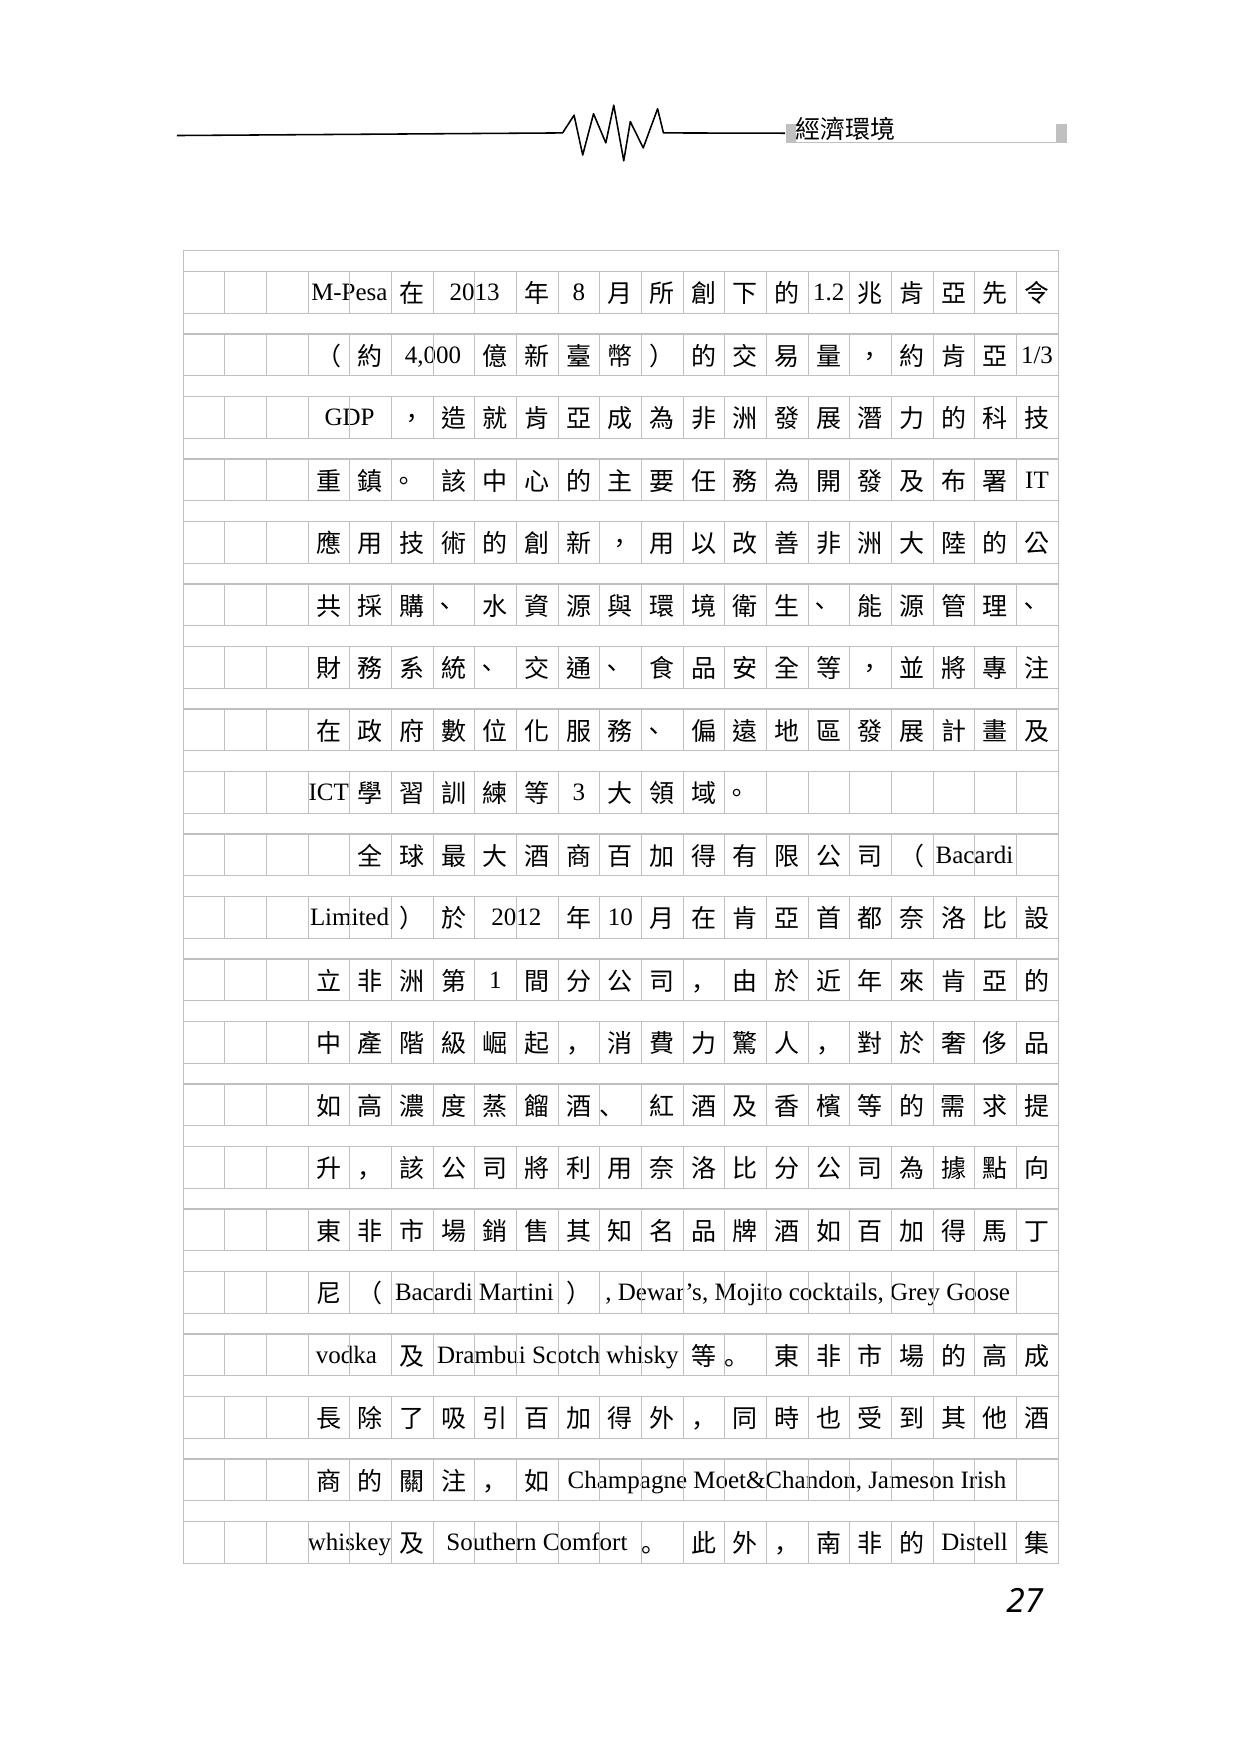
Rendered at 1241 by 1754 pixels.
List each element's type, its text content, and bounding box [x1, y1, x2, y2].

text 美國科技大廠IBM於2013年11月在肯亞首都奈洛比市設立非洲第1個研發中心，是繼澳洲、巴西、中國大陸、印度、愛爾蘭、以色列、日本、瑞士及美國之後IBM全球第12個研發中心。該公司表示由於肯亞在數位內容及服務的創新，如行動錢包M-Pesa在2013年8月所創下的1.2兆肯亞先令（約4,000億新臺幣）的交易量，約肯亞1/3 GDP，造就肯亞成為非洲發展潛力的科技重鎮。該中心的主要任務為開發及布署IT應用技術的創新，用以改善非洲大陸的公共採購、水資源與環境衛生、能源管理、財務系統、交通、食品安全等，並將專注在政府數位化服務、偏遠地區發展計畫及ICT學習訓練等3大領域。 [281, 501, 1058, 521]
text 美國科技大廠IBM於2013年11月在肯亞首都奈洛比市設立非洲第1個研發中心，是繼澳洲、巴西、中國大陸、印度、愛爾蘭、以色列、日本、瑞士及美國之後IBM全球第12個研發中心。該公司表示由於肯亞在數位內容及服務的創新，如行動錢包M-Pesa在2013年8月所創下的1.2兆肯亞先令（約4,000億新臺幣）的交易量，約肯亞1/3 GDP，造就肯亞成為非洲發展潛力的科技重鎮。該中心的主要任務為開發及布署IT應用技術的創新，用以改善非洲大陸的公共採購、水資源與環境衛生、能源管理、財務系統、交通、食品安全等，並將專注在政府數位化服務、偏遠地區發展計畫及ICT學習訓練等3大領域。 [281, 439, 1058, 458]
text 全球最大酒商百加得有限公司（Bacardi Limited）於2012年10月在肯亞首都奈洛比設立非洲第1間分公司，由於近年來肯亞的中產階級崛起，消費力驚人，對於奢侈品如高濃度蒸餾酒、紅酒及香檳等的需求提升，該公司將利用奈洛比分公司為據點向東非市場銷售其知名品牌酒如百加得馬丁尼（Bacardi Martini）, Dewar’s, Mojito cocktails, Grey Goose vodka 及Drambui Scotch whisky等。東非市場的高成長除了吸引百加得外，同時也受到其他酒商的關注，如Champagne Moet&Chandon, Jameson Irish whiskey及Southern Comfort。此外，南非的Distell集團也取得肯亞Wine Agencies Limited（Kwal）30%的股權，顯示國外企業對肯亞酒品市場的信心。百加得表示，目前肯亞市場最大的競爭者是當地的酒品製造商，東非釀酒廠（East African Breweries Limited）及Kwal。 [281, 1126, 1058, 1146]
text 美國科技大廠IBM於2013年11月在肯亞首都奈洛比市設立非洲第1個研發中心，是繼澳洲、巴西、中國大陸、印度、愛爾蘭、以色列、日本、瑞士及美國之後IBM全球第12個研發中心。該公司表示由於肯亞在數位內容及服務的創新，如行動錢包M-Pesa在2013年8月所創下的1.2兆肯亞先令（約4,000億新臺幣）的交易量，約肯亞1/3 GDP，造就肯亞成為非洲發展潛力的科技重鎮。該中心的主要任務為開發及布署IT應用技術的創新，用以改善非洲大陸的公共採購、水資源與環境衛生、能源管理、財務系統、交通、食品安全等，並將專注在政府數位化服務、偏遠地區發展計畫及ICT學習訓練等3大領域。 [281, 689, 1058, 708]
text 全球最大酒商百加得有限公司（Bacardi Limited）於2012年10月在肯亞首都奈洛比設立非洲第1間分公司，由於近年來肯亞的中產階級崛起，消費力驚人，對於奢侈品如高濃度蒸餾酒、紅酒及香檳等的需求提升，該公司將利用奈洛比分公司為據點向東非市場銷售其知名品牌酒如百加得馬丁尼（Bacardi Martini）, Dewar’s, Mojito cocktails, Grey Goose vodka 及Drambui Scotch whisky等。東非市場的高成長除了吸引百加得外，同時也受到其他酒商的關注，如Champagne Moet&Chandon, Jameson Irish whiskey及Southern Comfort。此外，南非的Distell集團也取得肯亞Wine Agencies Limited（Kwal）30%的股權，顯示國外企業對肯亞酒品市場的信心。百加得表示，目前肯亞市場最大的競爭者是當地的酒品製造商，東非釀酒廠（East African Breweries Limited）及Kwal。 [281, 876, 1058, 896]
text 全球最大酒商百加得有限公司（Bacardi Limited）於2012年10月在肯亞首都奈洛比設立非洲第1間分公司，由於近年來肯亞的中產階級崛起，消費力驚人，對於奢侈品如高濃度蒸餾酒、紅酒及香檳等的需求提升，該公司將利用奈洛比分公司為據點向東非市場銷售其知名品牌酒如百加得馬丁尼（Bacardi Martini）, Dewar’s, Mojito cocktails, Grey Goose vodka 及Drambui Scotch whisky等。東非市場的高成長除了吸引百加得外，同時也受到其他酒商的關注，如Champagne Moet&Chandon, Jameson Irish whiskey及Southern Comfort。此外，南非的Distell集團也取得肯亞Wine Agencies Limited（Kwal）30%的股權，顯示國外企業對肯亞酒品市場的信心。百加得表示，目前肯亞市場最大的競爭者是當地的酒品製造商，東非釀酒廠（East African Breweries Limited）及Kwal。 [281, 939, 1058, 958]
text 全球最大酒商百加得有限公司（Bacardi Limited）於2012年10月在肯亞首都奈洛比設立非洲第1間分公司，由於近年來肯亞的中產階級崛起，消費力驚人，對於奢侈品如高濃度蒸餾酒、紅酒及香檳等的需求提升，該公司將利用奈洛比分公司為據點向東非市場銷售其知名品牌酒如百加得馬丁尼（Bacardi Martini）, Dewar’s, Mojito cocktails, Grey Goose vodka 及Drambui Scotch whisky等。東非市場的高成長除了吸引百加得外，同時也受到其他酒商的關注，如Champagne Moet&Chandon, Jameson Irish whiskey及Southern Comfort。此外，南非的Distell集團也取得肯亞Wine Agencies Limited（Kwal）30%的股權，顯示國外企業對肯亞酒品市場的信心。百加得表示，目前肯亞市場最大的競爭者是當地的酒品製造商，東非釀酒廠（East African Breweries Limited）及Kwal。 [281, 814, 1058, 833]
text 美國科技大廠IBM於2013年11月在肯亞首都奈洛比市設立非洲第1個研發中心，是繼澳洲、巴西、中國大陸、印度、愛爾蘭、以色列、日本、瑞士及美國之後IBM全球第12個研發中心。該公司表示由於肯亞在數位內容及服務的創新，如行動錢包M-Pesa在2013年8月所創下的1.2兆肯亞先令（約4,000億新臺幣）的交易量，約肯亞1/3 GDP，造就肯亞成為非洲發展潛力的科技重鎮。該中心的主要任務為開發及布署IT應用技術的創新，用以改善非洲大陸的公共採購、水資源與環境衛生、能源管理、財務系統、交通、食品安全等，並將專注在政府數位化服務、偏遠地區發展計畫及ICT學習訓練等3大領域。 [281, 376, 1058, 396]
text 全球最大酒商百加得有限公司（Bacardi Limited）於2012年10月在肯亞首都奈洛比設立非洲第1間分公司，由於近年來肯亞的中產階級崛起，消費力驚人，對於奢侈品如高濃度蒸餾酒、紅酒及香檳等的需求提升，該公司將利用奈洛比分公司為據點向東非市場銷售其知名品牌酒如百加得馬丁尼（Bacardi Martini）, Dewar’s, Mojito cocktails, Grey Goose vodka 及Drambui Scotch whisky等。東非市場的高成長除了吸引百加得外，同時也受到其他酒商的關注，如Champagne Moet&Chandon, Jameson Irish whiskey及Southern Comfort。此外，南非的Distell集團也取得肯亞Wine Agencies Limited（Kwal）30%的股權，顯示國外企業對肯亞酒品市場的信心。百加得表示，目前肯亞市場最大的競爭者是當地的酒品製造商，東非釀酒廠（East African Breweries Limited）及Kwal。 [281, 1001, 1058, 1021]
text 全球最大酒商百加得有限公司（Bacardi Limited）於2012年10月在肯亞首都奈洛比設立非洲第1間分公司，由於近年來肯亞的中產階級崛起，消費力驚人，對於奢侈品如高濃度蒸餾酒、紅酒及香檳等的需求提升，該公司將利用奈洛比分公司為據點向東非市場銷售其知名品牌酒如百加得馬丁尼（Bacardi Martini）, Dewar’s, Mojito cocktails, Grey Goose vodka 及Drambui Scotch whisky等。東非市場的高成長除了吸引百加得外，同時也受到其他酒商的關注，如Champagne Moet&Chandon, Jameson Irish whiskey及Southern Comfort。此外，南非的Distell集團也取得肯亞Wine Agencies Limited（Kwal）30%的股權，顯示國外企業對肯亞酒品市場的信心。百加得表示，目前肯亞市場最大的競爭者是當地的酒品製造商，東非釀酒廠（East African Breweries Limited）及Kwal。 [281, 1064, 1058, 1083]
text 美國科技大廠IBM於2013年11月在肯亞首都奈洛比市設立非洲第1個研發中心，是繼澳洲、巴西、中國大陸、印度、愛爾蘭、以色列、日本、瑞士及美國之後IBM全球第12個研發中心。該公司表示由於肯亞在數位內容及服務的創新，如行動錢包M-Pesa在2013年8月所創下的1.2兆肯亞先令（約4,000億新臺幣）的交易量，約肯亞1/3 GDP，造就肯亞成為非洲發展潛力的科技重鎮。該中心的主要任務為開發及布署IT應用技術的創新，用以改善非洲大陸的公共採購、水資源與環境衛生、能源管理、財務系統、交通、食品安全等，並將專注在政府數位化服務、偏遠地區發展計畫及ICT學習訓練等3大領域。 [281, 751, 1058, 771]
text 美國科技大廠IBM於2013年11月在肯亞首都奈洛比市設立非洲第1個研發中心，是繼澳洲、巴西、中國大陸、印度、愛爾蘭、以色列、日本、瑞士及美國之後IBM全球第12個研發中心。該公司表示由於肯亞在數位內容及服務的創新，如行動錢包M-Pesa在2013年8月所創下的1.2兆肯亞先令（約4,000億新臺幣）的交易量，約肯亞1/3 GDP，造就肯亞成為非洲發展潛力的科技重鎮。該中心的主要任務為開發及布署IT應用技術的創新，用以改善非洲大陸的公共採購、水資源與環境衛生、能源管理、財務系統、交通、食品安全等，並將專注在政府數位化服務、偏遠地區發展計畫及ICT學習訓練等3大領域。 [281, 251, 1058, 271]
text 美國科技大廠IBM於2013年11月在肯亞首都奈洛比市設立非洲第1個研發中心，是繼澳洲、巴西、中國大陸、印度、愛爾蘭、以色列、日本、瑞士及美國之後IBM全球第12個研發中心。該公司表示由於肯亞在數位內容及服務的創新，如行動錢包M-Pesa在2013年8月所創下的1.2兆肯亞先令（約4,000億新臺幣）的交易量，約肯亞1/3 GDP，造就肯亞成為非洲發展潛力的科技重鎮。該中心的主要任務為開發及布署IT應用技術的創新，用以改善非洲大陸的公共採購、水資源與環境衛生、能源管理、財務系統、交通、食品安全等，並將專注在政府數位化服務、偏遠地區發展計畫及ICT學習訓練等3大領域。 [281, 564, 1058, 583]
text 全球最大酒商百加得有限公司（Bacardi Limited）於2012年10月在肯亞首都奈洛比設立非洲第1間分公司，由於近年來肯亞的中產階級崛起，消費力驚人，對於奢侈品如高濃度蒸餾酒、紅酒及香檳等的需求提升，該公司將利用奈洛比分公司為據點向東非市場銷售其知名品牌酒如百加得馬丁尼（Bacardi Martini）, Dewar’s, Mojito cocktails, Grey Goose vodka 及Drambui Scotch whisky等。東非市場的高成長除了吸引百加得外，同時也受到其他酒商的關注，如Champagne Moet&Chandon, Jameson Irish whiskey及Southern Comfort。此外，南非的Distell集團也取得肯亞Wine Agencies Limited（Kwal）30%的股權，顯示國外企業對肯亞酒品市場的信心。百加得表示，目前肯亞市場最大的競爭者是當地的酒品製造商，東非釀酒廠（East African Breweries Limited）及Kwal。 [281, 1501, 1058, 1521]
text 全球最大酒商百加得有限公司（Bacardi Limited）於2012年10月在肯亞首都奈洛比設立非洲第1間分公司，由於近年來肯亞的中產階級崛起，消費力驚人，對於奢侈品如高濃度蒸餾酒、紅酒及香檳等的需求提升，該公司將利用奈洛比分公司為據點向東非市場銷售其知名品牌酒如百加得馬丁尼（Bacardi Martini）, Dewar’s, Mojito cocktails, Grey Goose vodka 及Drambui Scotch whisky等。東非市場的高成長除了吸引百加得外，同時也受到其他酒商的關注，如Champagne Moet&Chandon, Jameson Irish whiskey及Southern Comfort。此外，南非的Distell集團也取得肯亞Wine Agencies Limited（Kwal）30%的股權，顯示國外企業對肯亞酒品市場的信心。百加得表示，目前肯亞市場最大的競爭者是當地的酒品製造商，東非釀酒廠（East African Breweries Limited）及Kwal。 [281, 1376, 1058, 1396]
text 全球最大酒商百加得有限公司（Bacardi Limited）於2012年10月在肯亞首都奈洛比設立非洲第1間分公司，由於近年來肯亞的中產階級崛起，消費力驚人，對於奢侈品如高濃度蒸餾酒、紅酒及香檳等的需求提升，該公司將利用奈洛比分公司為據點向東非市場銷售其知名品牌酒如百加得馬丁尼（Bacardi Martini）, Dewar’s, Mojito cocktails, Grey Goose vodka 及Drambui Scotch whisky等。東非市場的高成長除了吸引百加得外，同時也受到其他酒商的關注，如Champagne Moet&Chandon, Jameson Irish whiskey及Southern Comfort。此外，南非的Distell集團也取得肯亞Wine Agencies Limited（Kwal）30%的股權，顯示國外企業對肯亞酒品市場的信心。百加得表示，目前肯亞市場最大的競爭者是當地的酒品製造商，東非釀酒廠（East African Breweries Limited）及Kwal。 [281, 1251, 1058, 1271]
text 美國科技大廠IBM於2013年11月在肯亞首都奈洛比市設立非洲第1個研發中心，是繼澳洲、巴西、中國大陸、印度、愛爾蘭、以色列、日本、瑞士及美國之後IBM全球第12個研發中心。該公司表示由於肯亞在數位內容及服務的創新，如行動錢包M-Pesa在2013年8月所創下的1.2兆肯亞先令（約4,000億新臺幣）的交易量，約肯亞1/3 GDP，造就肯亞成為非洲發展潛力的科技重鎮。該中心的主要任務為開發及布署IT應用技術的創新，用以改善非洲大陸的公共採購、水資源與環境衛生、能源管理、財務系統、交通、食品安全等，並將專注在政府數位化服務、偏遠地區發展計畫及ICT學習訓練等3大領域。 [281, 314, 1058, 333]
text 全球最大酒商百加得有限公司（Bacardi Limited）於2012年10月在肯亞首都奈洛比設立非洲第1間分公司，由於近年來肯亞的中產階級崛起，消費力驚人，對於奢侈品如高濃度蒸餾酒、紅酒及香檳等的需求提升，該公司將利用奈洛比分公司為據點向東非市場銷售其知名品牌酒如百加得馬丁尼（Bacardi Martini）, Dewar’s, Mojito cocktails, Grey Goose vodka 及Drambui Scotch whisky等。東非市場的高成長除了吸引百加得外，同時也受到其他酒商的關注，如Champagne Moet&Chandon, Jameson Irish whiskey及Southern Comfort。此外，南非的Distell集團也取得肯亞Wine Agencies Limited（Kwal）30%的股權，顯示國外企業對肯亞酒品市場的信心。百加得表示，目前肯亞市場最大的競爭者是當地的酒品製造商，東非釀酒廠（East African Breweries Limited）及Kwal。 [281, 1189, 1058, 1208]
text 美國科技大廠IBM於2013年11月在肯亞首都奈洛比市設立非洲第1個研發中心，是繼澳洲、巴西、中國大陸、印度、愛爾蘭、以色列、日本、瑞士及美國之後IBM全球第12個研發中心。該公司表示由於肯亞在數位內容及服務的創新，如行動錢包M-Pesa在2013年8月所創下的1.2兆肯亞先令（約4,000億新臺幣）的交易量，約肯亞1/3 GDP，造就肯亞成為非洲發展潛力的科技重鎮。該中心的主要任務為開發及布署IT應用技術的創新，用以改善非洲大陸的公共採購、水資源與環境衛生、能源管理、財務系統、交通、食品安全等，並將專注在政府數位化服務、偏遠地區發展計畫及ICT學習訓練等3大領域。 [281, 626, 1058, 646]
text 全球最大酒商百加得有限公司（Bacardi Limited）於2012年10月在肯亞首都奈洛比設立非洲第1間分公司，由於近年來肯亞的中產階級崛起，消費力驚人，對於奢侈品如高濃度蒸餾酒、紅酒及香檳等的需求提升，該公司將利用奈洛比分公司為據點向東非市場銷售其知名品牌酒如百加得馬丁尼（Bacardi Martini）, Dewar’s, Mojito cocktails, Grey Goose vodka 及Drambui Scotch whisky等。東非市場的高成長除了吸引百加得外，同時也受到其他酒商的關注，如Champagne Moet&Chandon, Jameson Irish whiskey及Southern Comfort。此外，南非的Distell集團也取得肯亞Wine Agencies Limited（Kwal）30%的股權，顯示國外企業對肯亞酒品市場的信心。百加得表示，目前肯亞市場最大的競爭者是當地的酒品製造商，東非釀酒廠（East African Breweries Limited）及Kwal。 [281, 1439, 1058, 1458]
text 全球最大酒商百加得有限公司（Bacardi Limited）於2012年10月在肯亞首都奈洛比設立非洲第1間分公司，由於近年來肯亞的中產階級崛起，消費力驚人，對於奢侈品如高濃度蒸餾酒、紅酒及香檳等的需求提升，該公司將利用奈洛比分公司為據點向東非市場銷售其知名品牌酒如百加得馬丁尼（Bacardi Martini）, Dewar’s, Mojito cocktails, Grey Goose vodka 及Drambui Scotch whisky等。東非市場的高成長除了吸引百加得外，同時也受到其他酒商的關注，如Champagne Moet&Chandon, Jameson Irish whiskey及Southern Comfort。此外，南非的Distell集團也取得肯亞Wine Agencies Limited（Kwal）30%的股權，顯示國外企業對肯亞酒品市場的信心。百加得表示，目前肯亞市場最大的競爭者是當地的酒品製造商，東非釀酒廠（East African Breweries Limited）及Kwal。 [281, 1314, 1058, 1333]
